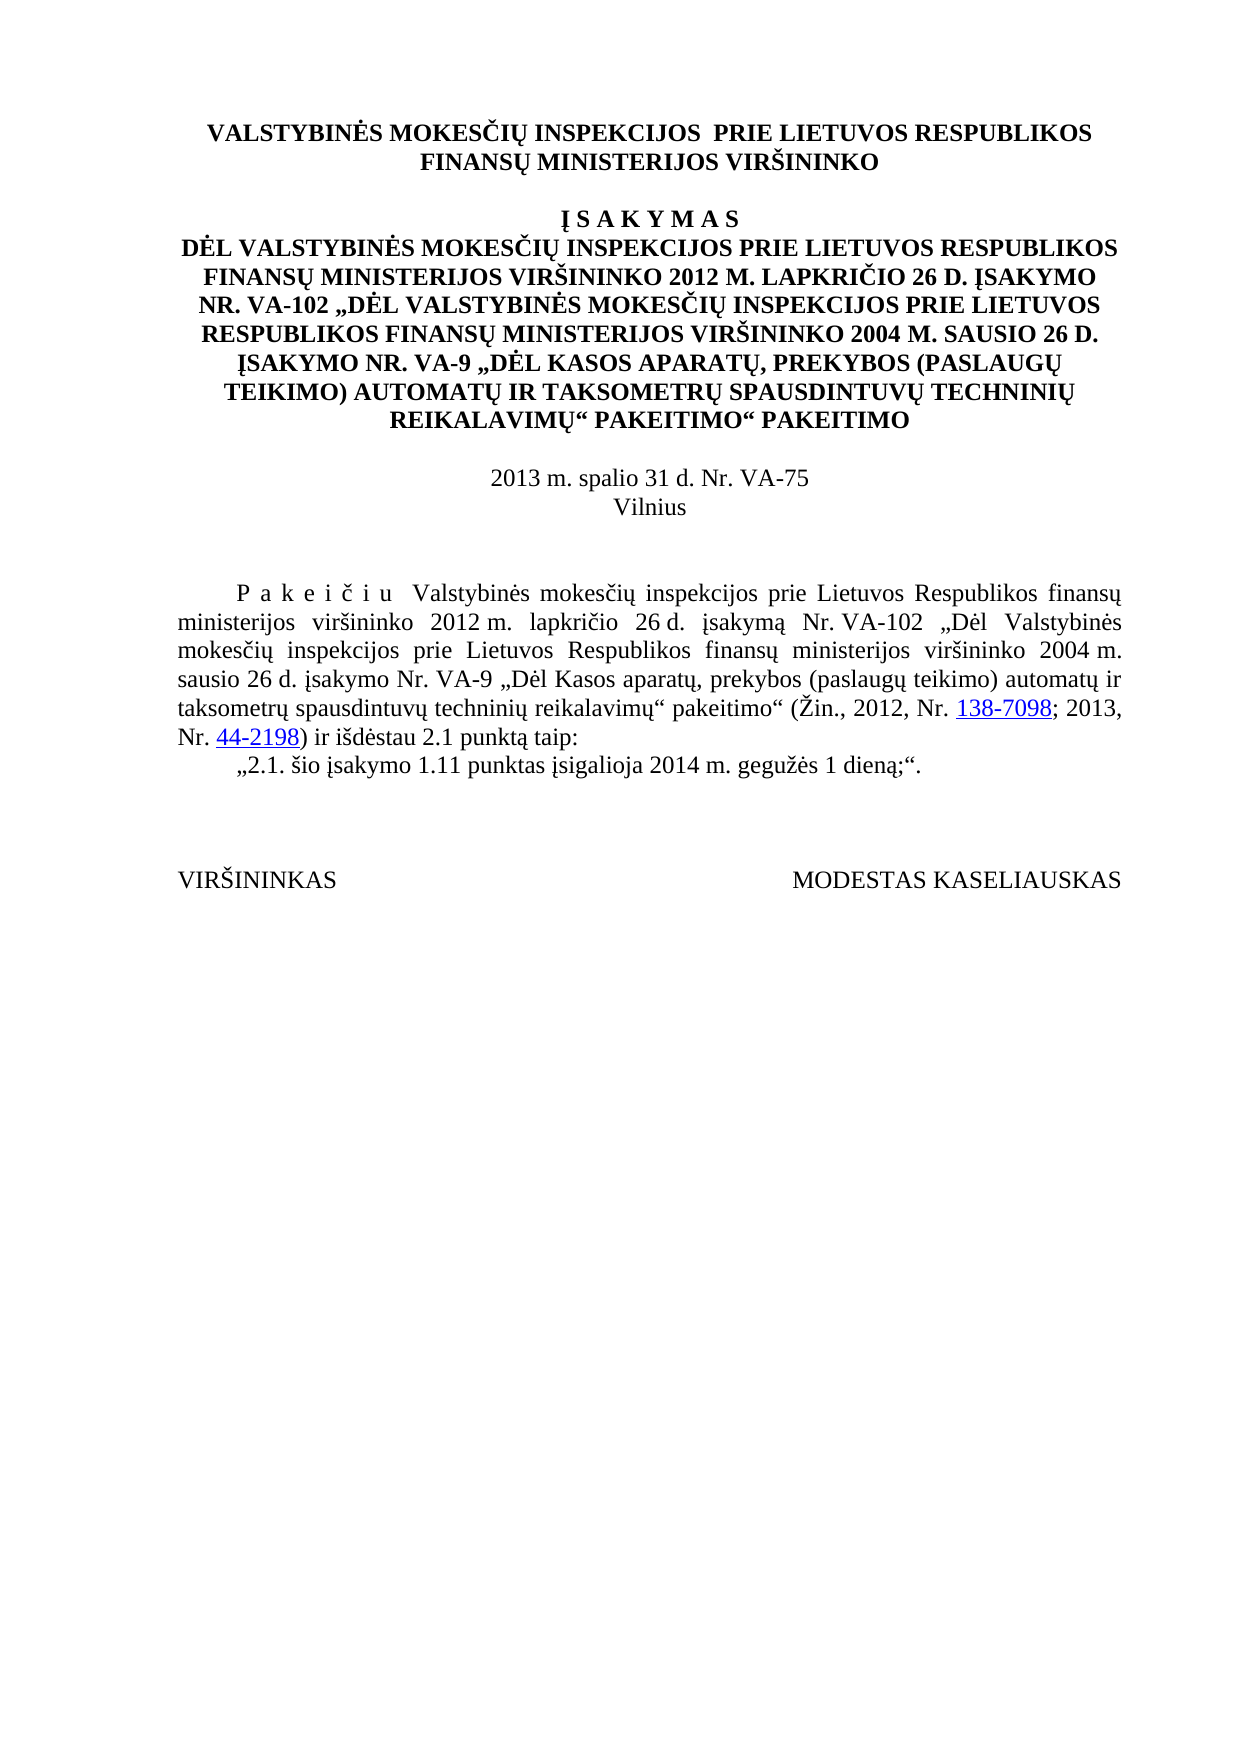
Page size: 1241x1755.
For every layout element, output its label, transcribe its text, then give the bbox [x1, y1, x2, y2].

text VALSTYBINĖS MOKESČIŲ INSPEKCIJOS PRIE LIETUVOS RESPUBLIKOS FINANSŲ MINISTERIJOS VIRŠININKO [177, 118, 1122, 176]
text Į S A K Y M A S [177, 204, 1122, 233]
text DĖL VALSTYBINĖS MOKESČIŲ INSPEKCIJOS PRIE LIETUVOS RESPUBLIKOS FINANSŲ MINISTERIJOS VIRŠININKO 2012 m. lapkričio 26 d. įsakymo Nr. vA-102 „DĖL VALSTYBINĖS MOKESČIŲ INSPEKCIJOS PRIE LIETUVOS RESPUBLIKOS FINANSŲ MINISTERIJOS VIRŠININKO 2004 m. sausio 26 d. įsakymo Nr. vA-9 „Dėl KASOS APARATŲ, PREKYBOS (PASLAUGŲ TEIKIMO) AUTOMATŲ IR TAKSOMETRŲ SPAUSDINTUVŲ TECHNINIŲ REIKALAVIMŲ“ PAKEITIMO“ PAKEITIMO [177, 233, 1122, 434]
text 2013 m. spalio 31 d. Nr. VA-75 [177, 463, 1122, 492]
text Viršininkas Modestas Kaseliauskas [177, 866, 1122, 894]
text „2.1. šio įsakymo 1.11 punktas įsigalioja 2014 m. gegužės 1 dieną;“. [177, 751, 1122, 779]
text P a k e i č i u Valstybinės mokesčių inspekcijos prie Lietuvos Respublikos finansų ministerijos viršininko 2012 m. lapkričio 26 d. įsakymą Nr. VA-102 „Dėl Valstybinės mokesčių inspekcijos prie Lietuvos Respublikos finansų ministerijos viršininko 2004 m. sausio 26 d. įsakymo Nr. VA-9 „Dėl Kasos aparatų, prekybos (paslaugų teikimo) automatų ir taksometrų spausdintuvų techninių reikalavimų“ pakeitimo“ (Žin., 2012, Nr. 138-7098; 2013, Nr. 44-2198) ir išdėstau 2.1 punktą taip: [177, 578, 1122, 751]
text Vilnius [177, 492, 1122, 521]
